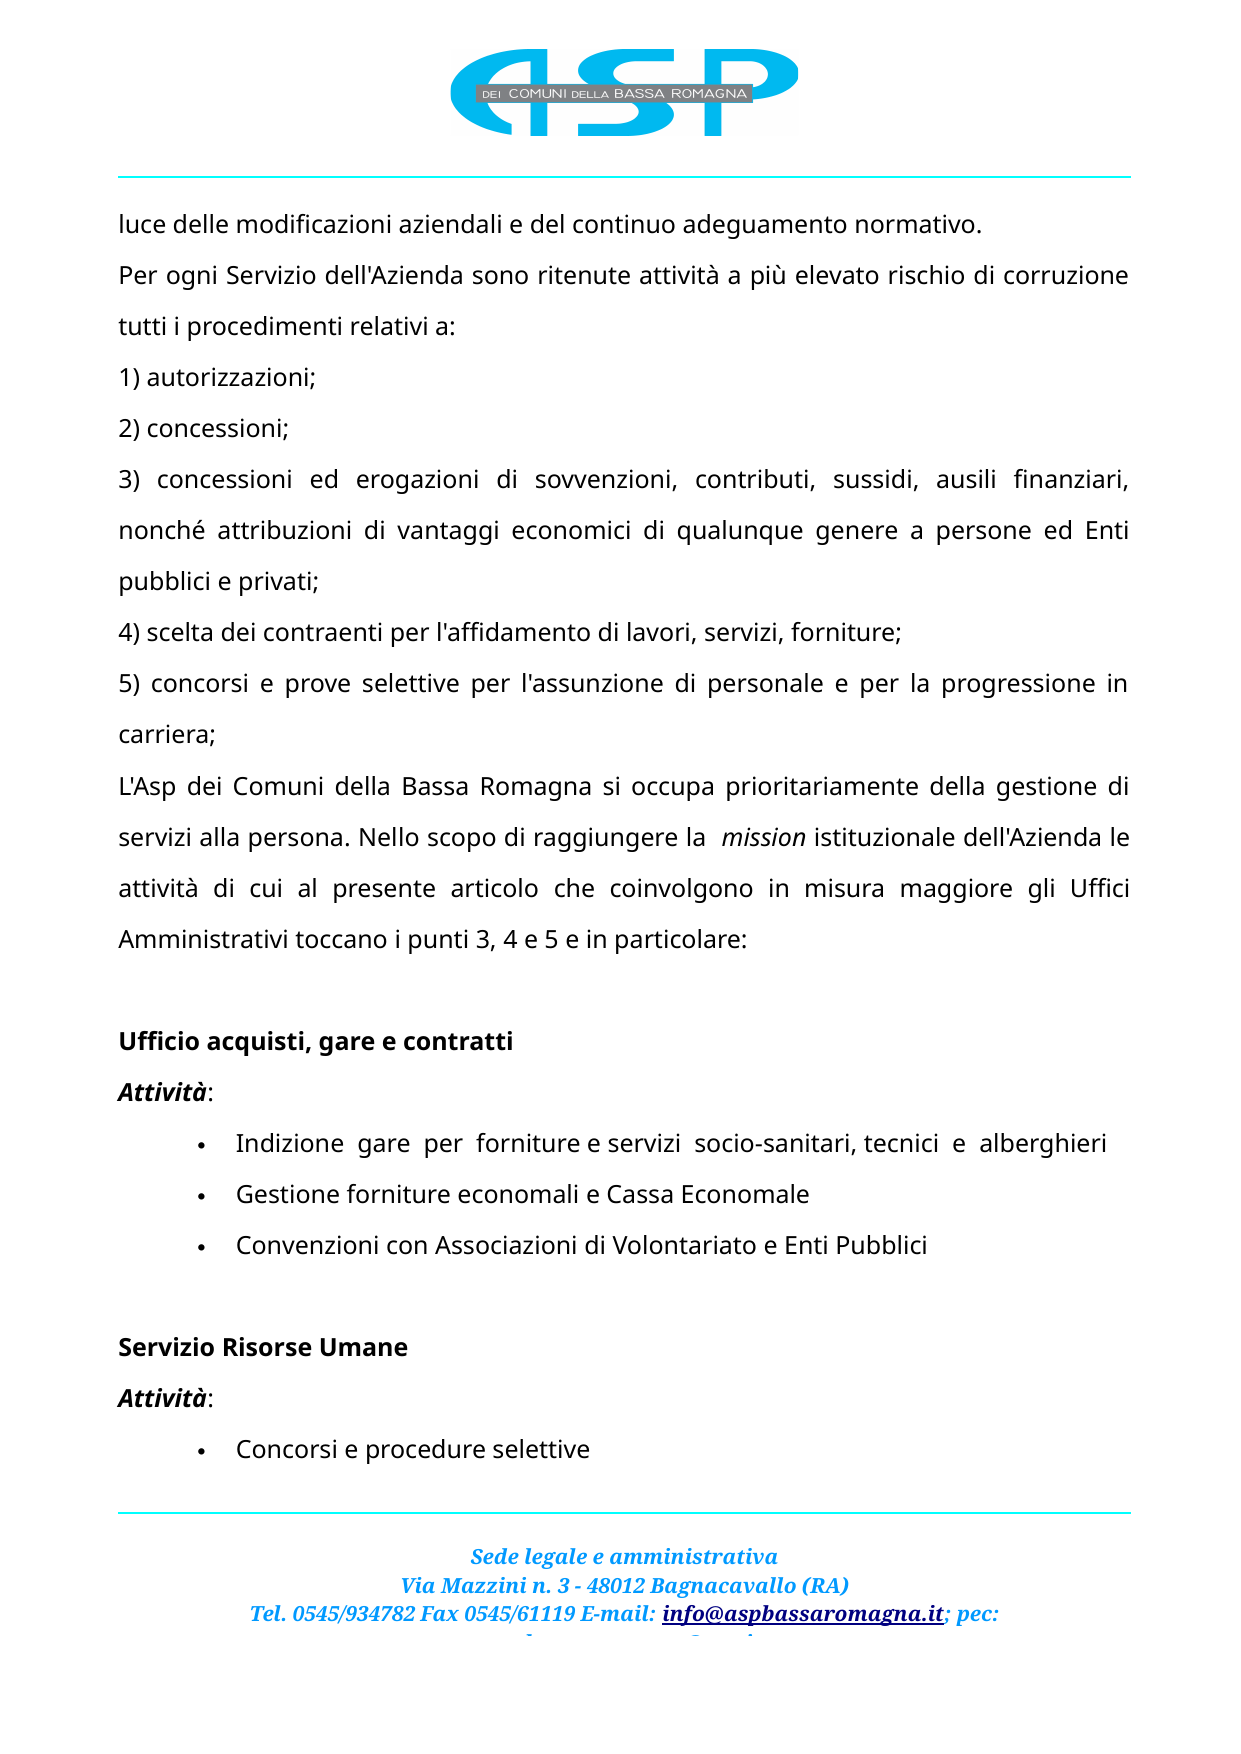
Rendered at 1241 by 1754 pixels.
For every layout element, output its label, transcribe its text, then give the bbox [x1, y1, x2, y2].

text 1) autorizzazioni; [118, 360, 1131, 394]
text Attività: [118, 1074, 1131, 1108]
text luce delle modificazioni aziendali e del continuo adeguamento normativo. Per ogni Servizio dell'Azienda sono ritenute attività a più elevato rischio di corruzione tutti i procedimenti relativi a: [118, 207, 1131, 343]
text Attività: [118, 1381, 1131, 1415]
text Servizio Risorse Umane [118, 1330, 1131, 1364]
text 4) scelta dei contraenti per l'affidamento di lavori, servizi, forniture; [118, 615, 1131, 649]
text 5) concorsi e prove selettive per l'assunzione di personale e per la progressione in carriera; [118, 666, 1131, 751]
text L'Asp dei Comuni della Bassa Romagna si occupa prioritariamente della gestione di servizi alla persona. Nello scopo di raggiungere la mission istituzionale dell'Azienda le attività di cui al presente articolo che coinvolgono in misura maggiore gli Uffici Amministrativi toccano i punti 3, 4 e 5 e in particolare: [118, 768, 1131, 955]
text 2) concessioni; [118, 411, 1131, 445]
list Concorsi e procedure selettive [198, 1432, 1131, 1466]
text 3) concessioni ed erogazioni di sovvenzioni, contributi, sussidi, ausili finanziari, nonché attribuzioni di vantaggi economici di qualunque genere a persone ed Enti pubblici e privati; [118, 462, 1131, 598]
list Indizione gare per forniture e servizi socio-sanitari, tecnici e alberghieri [198, 1126, 1131, 1159]
list Gestione forniture economali e Cassa Economale [198, 1177, 1131, 1211]
text Ufficio acquisti, gare e contratti [118, 1023, 1131, 1057]
list Convenzioni con Associazioni di Volontariato e Enti Pubblici [198, 1228, 1131, 1262]
